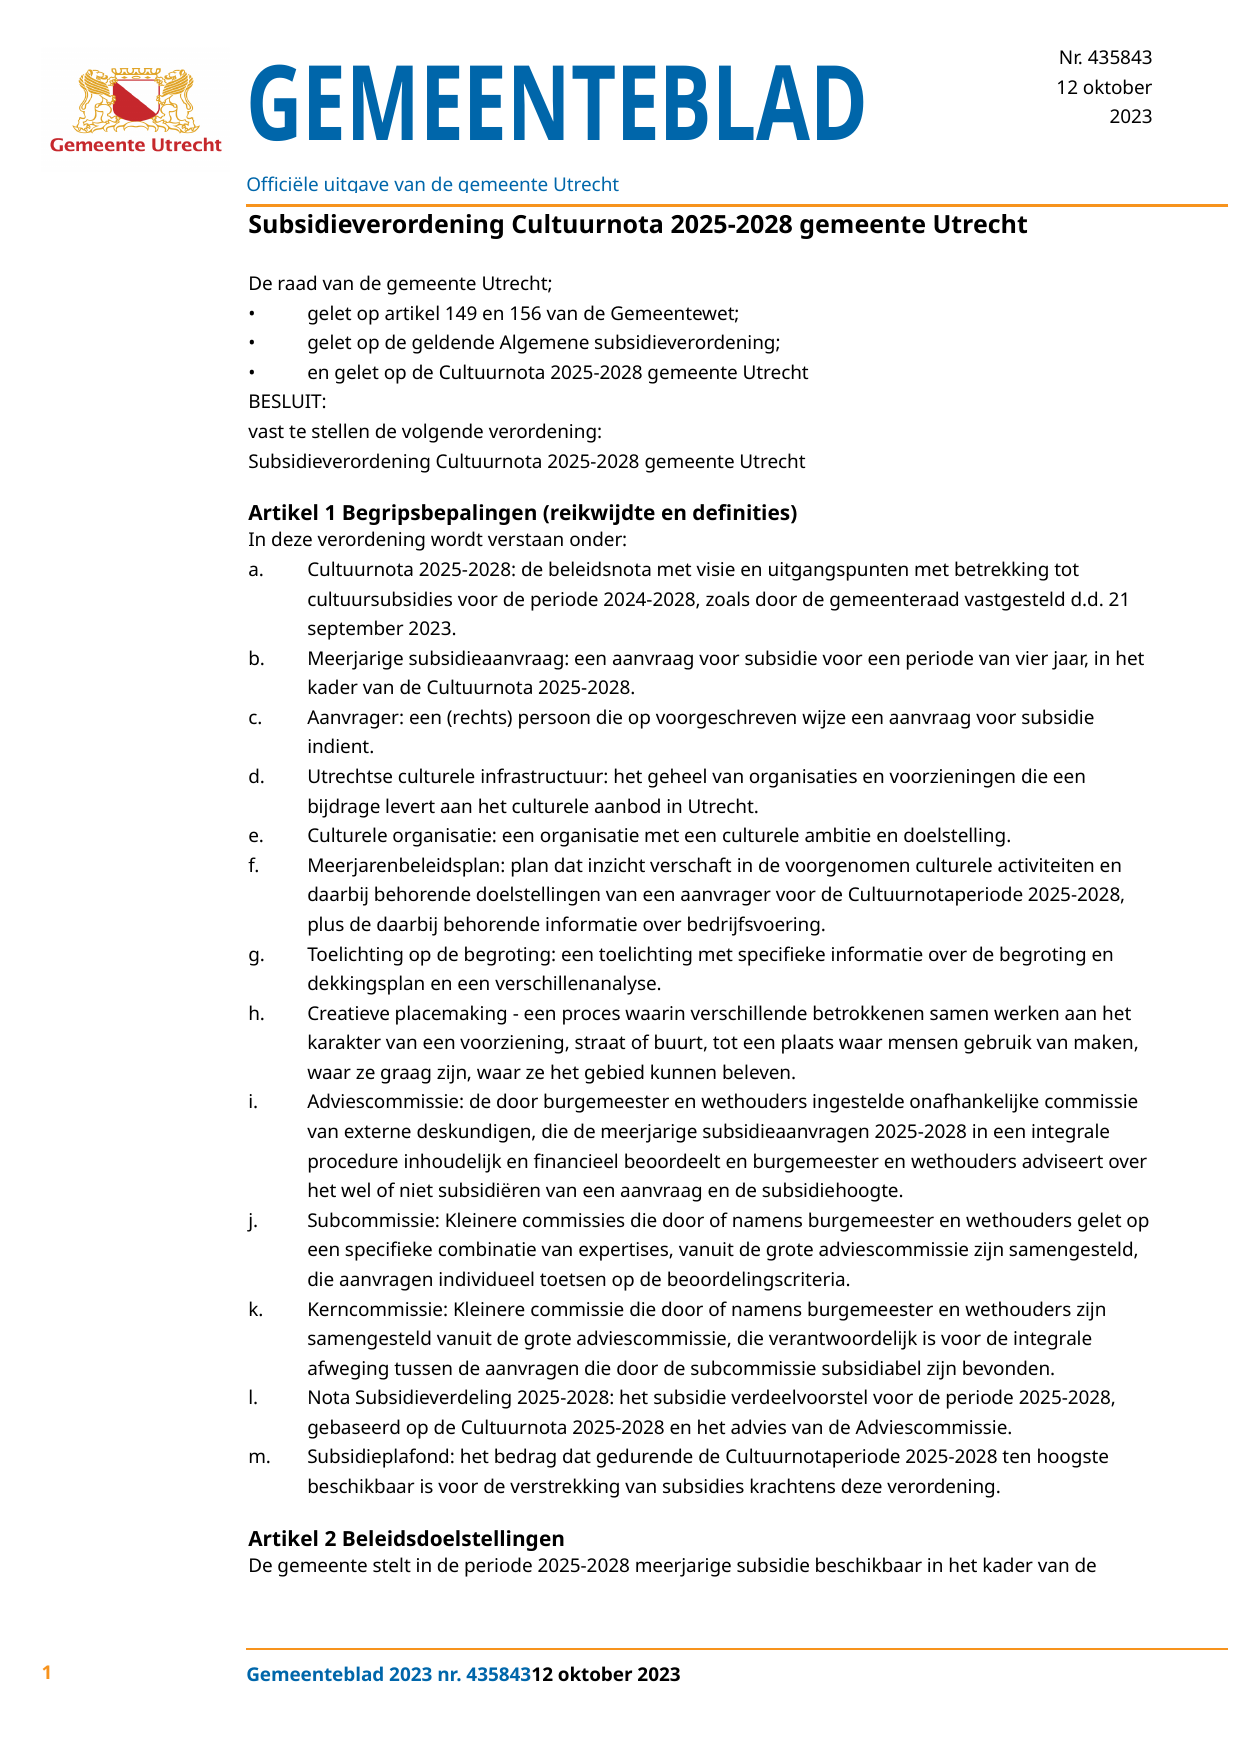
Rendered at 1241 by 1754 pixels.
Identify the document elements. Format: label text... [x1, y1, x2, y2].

text In deze verordening wordt verstaan onder: [248, 527, 1152, 552]
list en gelet op de Cultuurnota 2025-2028 gemeente Utrecht [248, 359, 1152, 385]
list Culturele organisatie: een organisatie met een culturele ambitie en doelstelling. [248, 822, 1152, 848]
list Adviescommissie: de door burgemeester en wethouders ingestelde onafhankelijke commissie van externe deskundigen, die de meerjarige subsidieaanvragen 2025-2028 in een integrale procedure inhoudelijk en financieel beoordeelt en burgemeester en wethouders adviseert over het wel of niet subsidiëren van een aanvraag en de subsidiehoogte. [248, 1089, 1152, 1203]
list Meerjarige subsidieaanvraag: een aanvraag voor subsidie voor een periode van vier jaar, in het kader van de Cultuurnota 2025-2028. [248, 645, 1152, 700]
text Artikel 1 Begripsbepalingen (reikwijdte en definities) [248, 498, 1152, 527]
picture [41, 47, 231, 172]
text BESLUIT: [248, 389, 1152, 414]
text Artikel 2 Beleidsdoelstellingen [248, 1524, 1152, 1552]
list Aanvrager: een (rechts) persoon die op voorgeschreven wijze een aanvraag voor subsidie indient. [248, 704, 1152, 759]
list Cultuurnota 2025-2028: de beleidsnota met visie en uitgangspunten met betrekking tot cultuursubsidies voor de periode 2024-2028, zoals door de gemeenteraad vastgesteld d.d. 21 september 2023. [248, 556, 1152, 641]
list Creatieve placemaking - een proces waarin verschillende betrokkenen samen werken aan het karakter van een voorziening, straat of buurt, tot een plaats waar mensen gebruik van maken, waar ze graag zijn, waar ze het gebied kunnen beleven. [248, 1000, 1152, 1085]
list Nota Subsidieverdeling 2025-2028: het subsidie verdeelvoorstel voor de periode 2025-2028, gebaseerd op de Cultuurnota 2025-2028 en het advies van de Adviescommissie. [248, 1384, 1152, 1440]
text Subsidieverordening Cultuurnota 2025-2028 gemeente Utrecht [248, 207, 1152, 241]
list Subcommissie: Kleinere commissies die door of namens burgemeester en wethouders gelet op een specifieke combinatie van expertises, vanuit de grote adviescommissie zijn samengesteld, die aanvragen individueel toetsen op de beoordelingscriteria. [248, 1207, 1152, 1292]
list Subsidieplafond: het bedrag dat gedurende de Cultuurnotaperiode 2025-2028 ten hoogste beschikbaar is voor de verstrekking van subsidies krachtens deze verordening. [248, 1444, 1152, 1499]
text vast te stellen de volgende verordening: [248, 418, 1152, 444]
list Toelichting op de begroting: een toelichting met specifieke informatie over de begroting en dekkingsplan en een verschillenanalyse. [248, 941, 1152, 996]
text Subsidieverordening Cultuurnota 2025-2028 gemeente Utrecht [248, 448, 1152, 473]
text De raad van de gemeente Utrecht; [248, 270, 1152, 296]
text De gemeente stelt in de periode 2025-2028 meerjarige subsidie beschikbaar in het kader van de [248, 1552, 1152, 1578]
list gelet op artikel 149 en 156 van de Gemeentewet; [248, 300, 1152, 326]
list Meerjarenbeleidsplan: plan dat inzicht verschaft in de voorgenomen culturele activiteiten en daarbij behorende doelstellingen van een aanvrager voor de Cultuurnotaperiode 2025-2028, plus de daarbij behorende informatie over bedrijfsvoering. [248, 852, 1152, 937]
list Kerncommissie: Kleinere commissie die door of namens burgemeester en wethouders zijn samengesteld vanuit de grote adviescommissie, die verantwoordelijk is voor de integrale afweging tussen de aanvragen die door de subcommissie subsidiabel zijn bevonden. [248, 1296, 1152, 1381]
list gelet op de geldende Algemene subsidieverordening; [248, 329, 1152, 355]
list Utrechtse culturele infrastructuur: het geheel van organisaties en voorzieningen die een bijdrage levert aan het culturele aanbod in Utrecht. [248, 763, 1152, 819]
